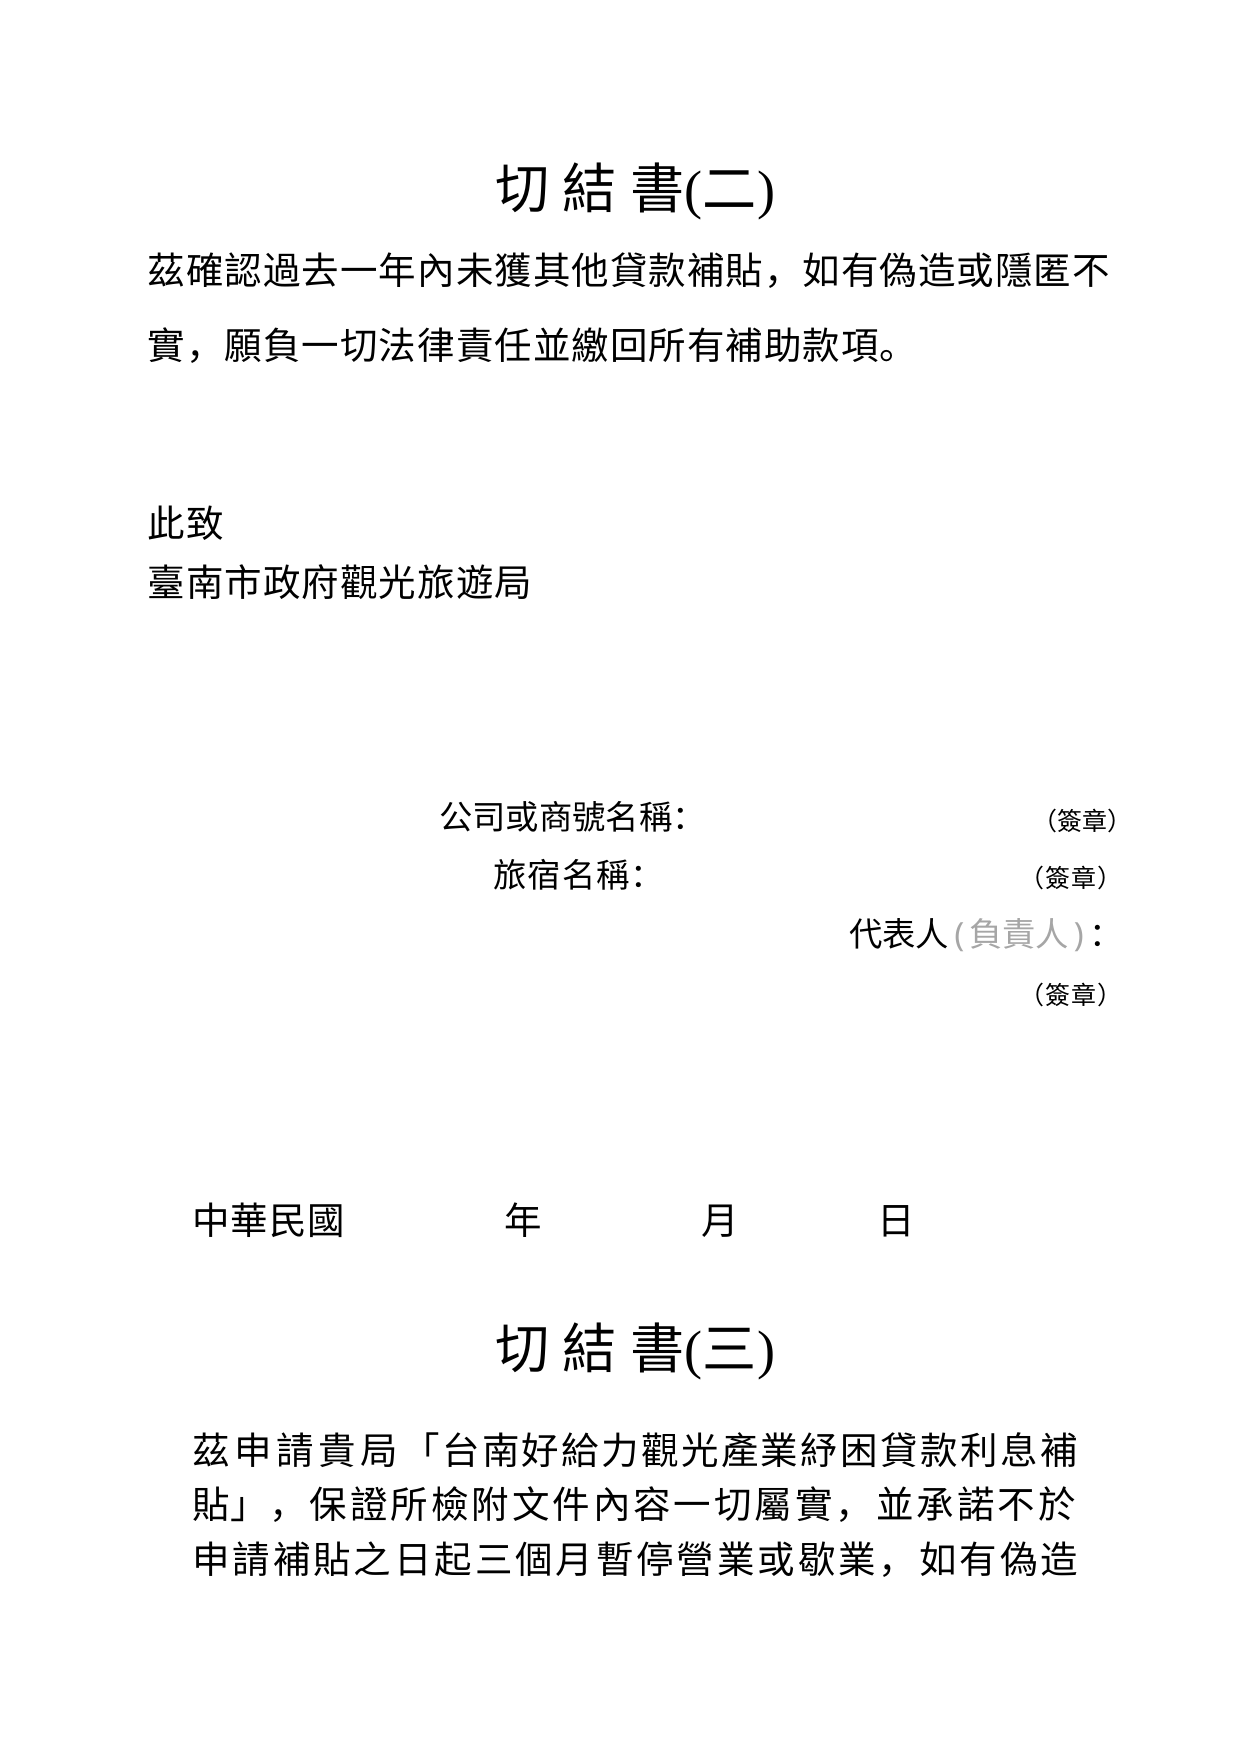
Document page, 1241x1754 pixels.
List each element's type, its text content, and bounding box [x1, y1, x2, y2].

text 旅宿名稱： （簽章） [148, 841, 1122, 899]
text 代表人(負責人)： （簽章） [148, 899, 1122, 1016]
text 茲確認過去一年內未獲其他貸款補貼，如有偽造或隱匿不實，願負一切法律責任並繳回所有補助款項。 [148, 224, 1122, 374]
text [1024, 792, 1155, 848]
text 茲申請貴局「台南好給力觀光產業紓困貸款利息補貼」，保證所檢附文件內容一切屬實，並承諾不於申請補貼之日起三個月暫停營業或歇業，如有偽造 [192, 1421, 1078, 1584]
text 此致 [148, 491, 1122, 549]
text 中華民國 年 月 日 [192, 1191, 1078, 1245]
text 臺南市政府觀光旅遊局 [148, 549, 1122, 608]
text 公司或商號名稱： [148, 783, 1018, 841]
text 切 結 書(三) [148, 1305, 1122, 1384]
text 切 結 書(二) [148, 146, 1122, 224]
text （簽章） [1032, 801, 1146, 837]
